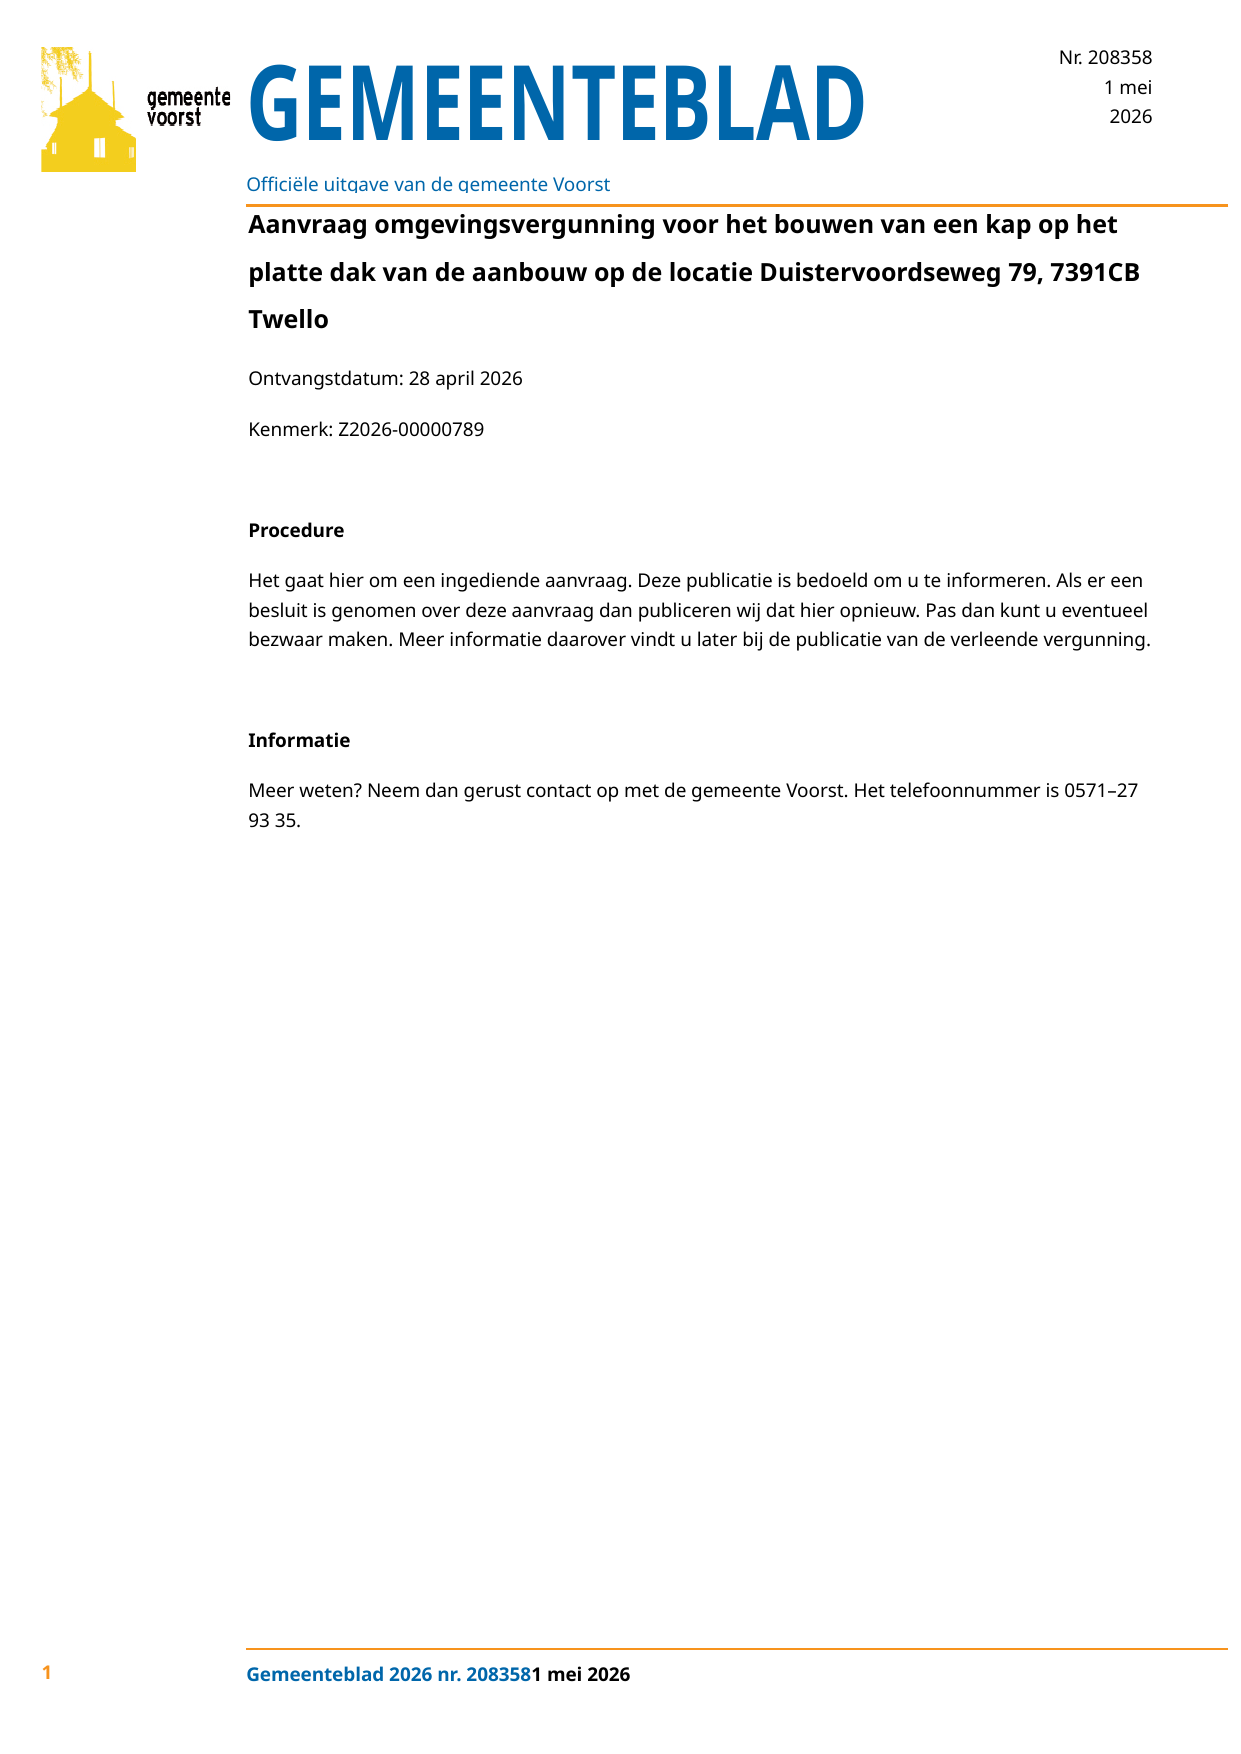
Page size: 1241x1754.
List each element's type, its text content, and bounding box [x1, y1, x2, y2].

text Aanvraag omgevingsvergunning voor het bouwen van een kap op het platte dak van de aanbouw op de locatie Duistervoordseweg 79, 7391CB Twello [248, 207, 1152, 336]
text Meer weten? Neem dan gerust contact op met de gemeente Voorst. Het telefoonnummer is 0571–27 93 35. [248, 778, 1152, 833]
text Ontvangstdatum: 28 april 2026 [248, 366, 1152, 391]
text Procedure [248, 517, 1152, 542]
text Kenmerk: Z2026-00000789 [248, 416, 1152, 442]
text Informatie [248, 727, 1152, 753]
picture [41, 47, 231, 172]
text Het gaat hier om een ingediende aanvraag. Deze publicatie is bedoeld om u te informeren. Als er een besluit is genomen over deze aanvraag dan publiceren wij dat hier opnieuw. Pas dan kunt u eventueel bezwaar maken. Meer informatie daarover vindt u later bij de publicatie van de verleende vergunning. [248, 567, 1152, 652]
